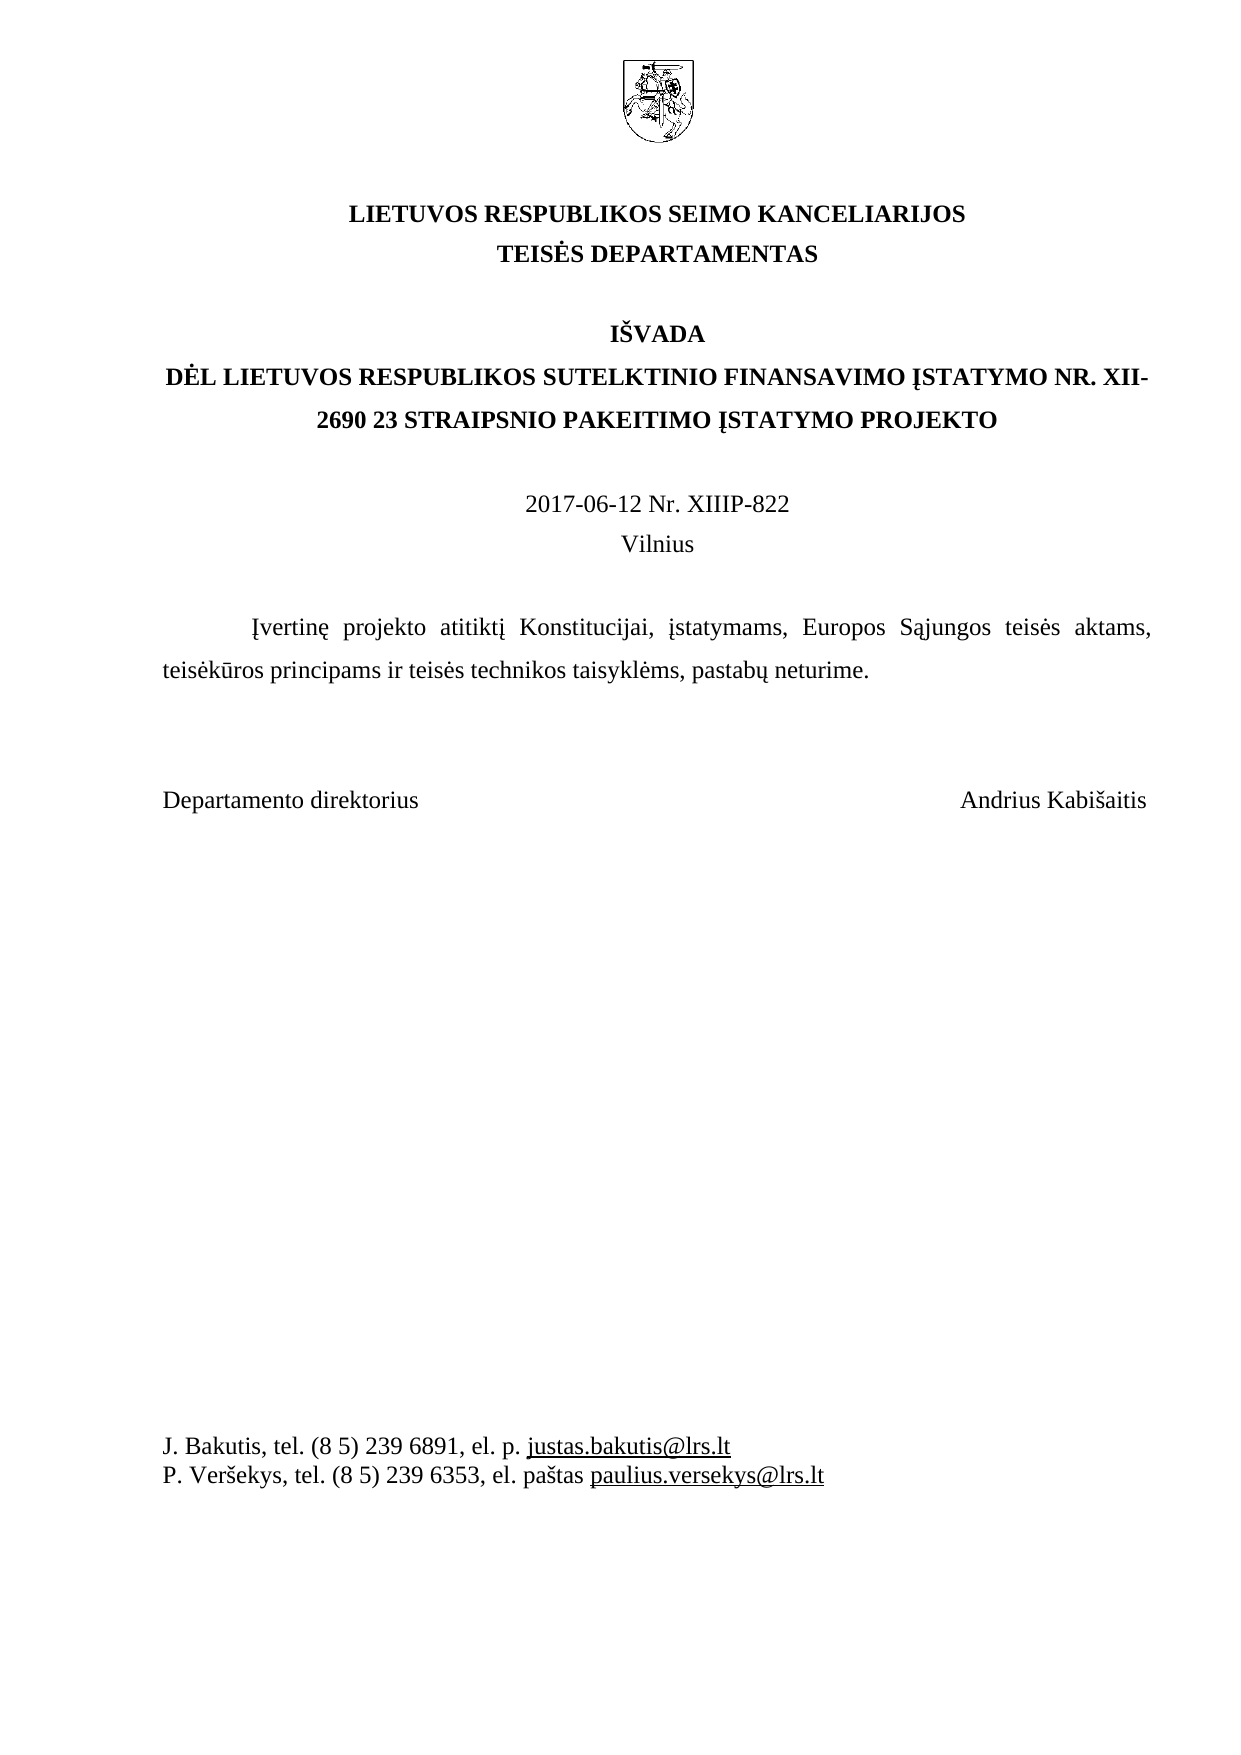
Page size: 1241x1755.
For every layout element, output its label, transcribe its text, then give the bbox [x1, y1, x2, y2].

text Vilnius [162, 529, 1152, 558]
text IŠVADA [162, 319, 1152, 348]
text Departamento direktorius Andrius Kabišaitis [162, 785, 1152, 814]
text Įvertinę projekto atitiktį Konstitucijai, įstatymams, Europos Sąjungos teisės aktams, teisėkūros principams ir teisės technikos taisyklėms, pastabų neturime. [162, 612, 1152, 684]
subtitle TEISĖS DEPARTAMENTAS [162, 239, 1152, 268]
text P. Veršekys, tel. (8 5) 239 6353, el. paštas paulius.versekys@lrs.lt [162, 1460, 1152, 1489]
text J. Bakutis, tel. (8 5) 239 6891, el. p. justas.bakutis@lrs.lt [162, 1431, 1152, 1460]
text LIETUVOS RESPUBLIKOS SEIMO KANCELIARIJOS [162, 199, 1152, 227]
text DĖL LIETUVOS RESPUBLIKOS SUTELKTINIO FINANSAVIMO ĮSTATYMO NR. XII-2690 23 STRAIPSNIO PAKEITIMO ĮSTATYMO PROJEKTO [162, 362, 1152, 434]
text 2017-06-12 Nr. XIIIP-822 [162, 489, 1152, 518]
